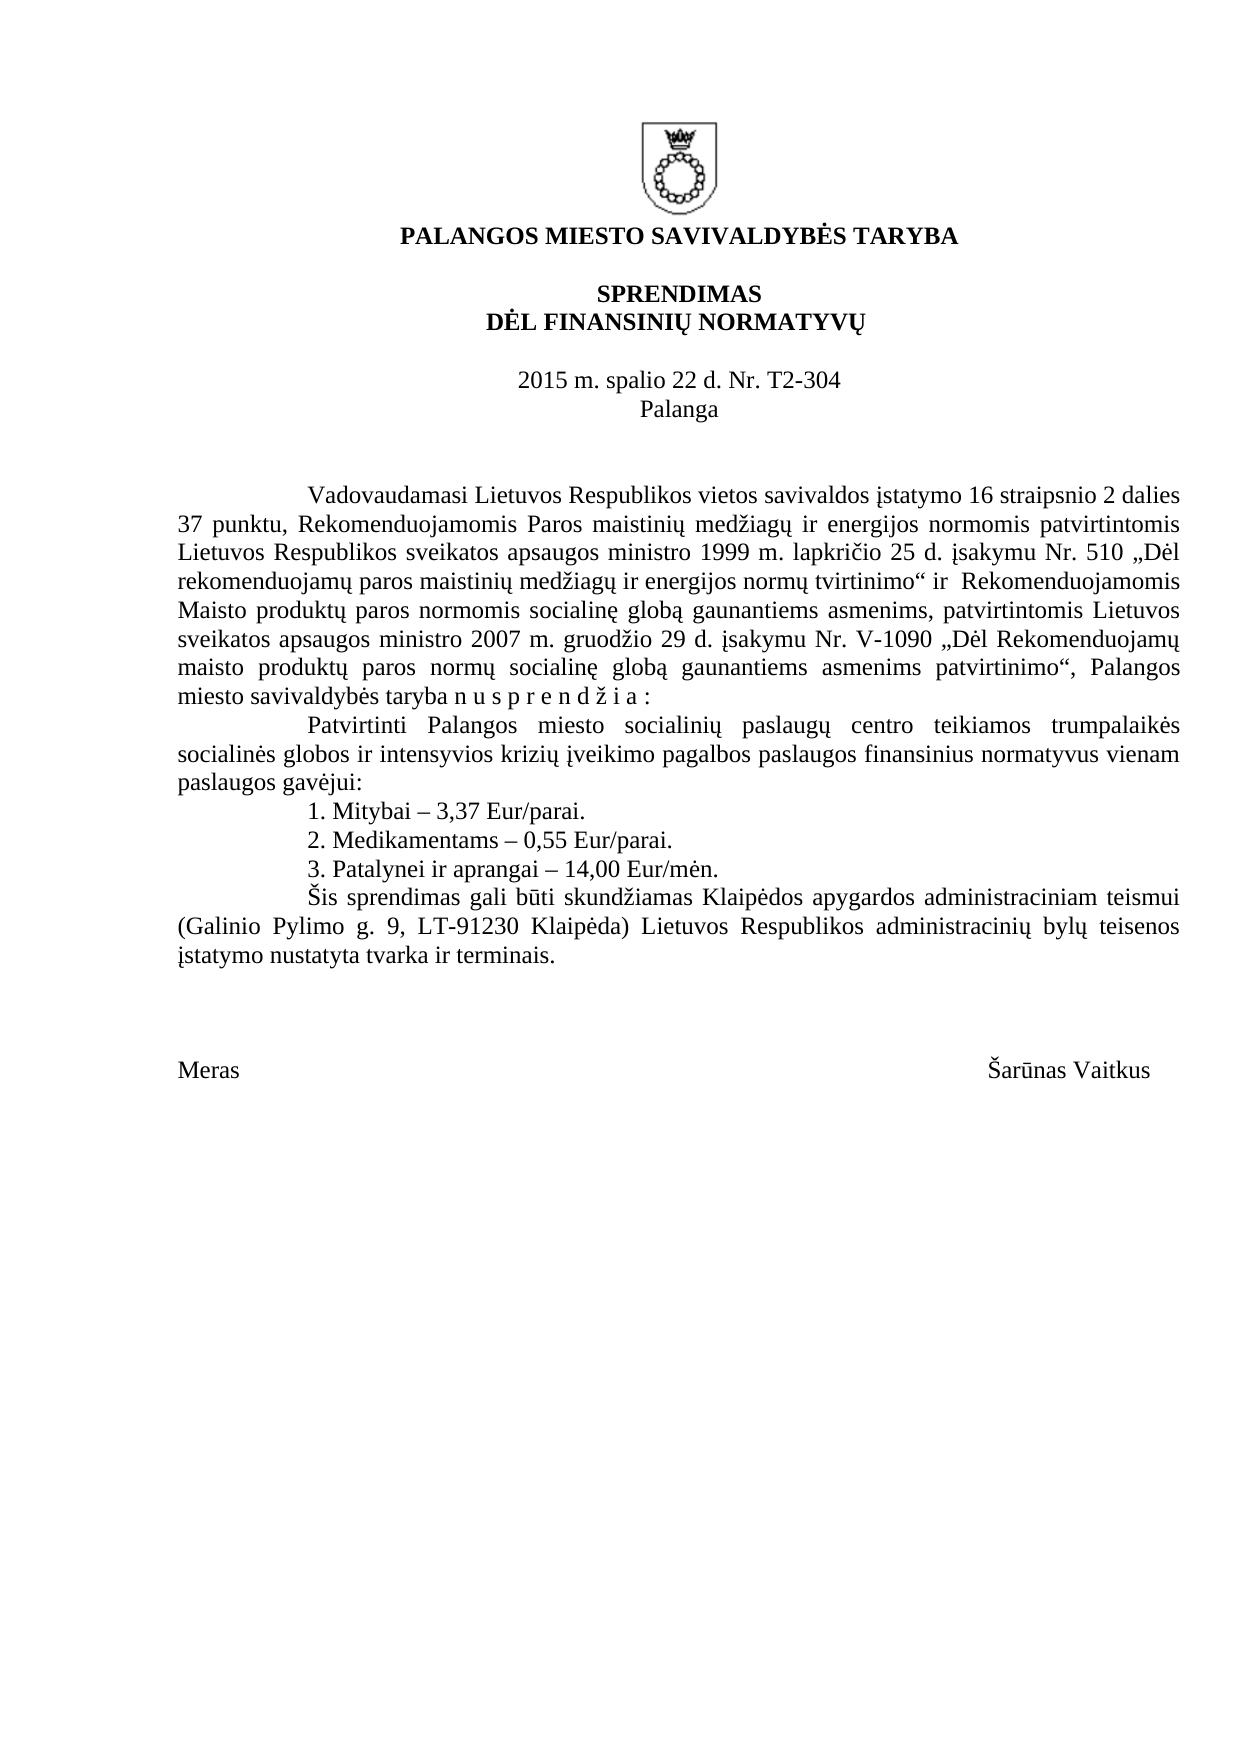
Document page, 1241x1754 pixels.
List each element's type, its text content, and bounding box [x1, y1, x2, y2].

text SPRENDIMAS [177, 279, 1181, 307]
text 2. Medikamentams – 0,55 Eur/parai. [177, 825, 1181, 854]
text Meras Šarūnas Vaitkus [177, 1055, 1181, 1084]
text Patvirtinti Palangos miesto socialinių paslaugų centro teikiamos trumpalaikės socialinės globos ir intensyvios krizių įveikimo pagalbos paslaugos finansinius normatyvus vienam paslaugos gavėjui: [177, 710, 1181, 796]
text Palanga [177, 394, 1181, 422]
text 3. Patalynei ir aprangai – 14,00 Eur/mėn. [177, 854, 1181, 882]
text 2015 m. spalio 22 d. Nr. T2-304 [177, 365, 1181, 394]
text DĖL FINANSINIŲ NORMATYVŲ [177, 307, 1181, 336]
text Vadovaudamasi Lietuvos Respublikos vietos savivaldos įstatymo 16 straipsnio 2 dalies 37 punktu, Rekomenduojamomis Paros maistinių medžiagų ir energijos normomis patvirtintomis Lietuvos Respublikos sveikatos apsaugos ministro 1999 m. lapkričio 25 d. įsakymu Nr. 510 „Dėl rekomenduojamų paros maistinių medžiagų ir energijos normų tvirtinimo“ ir Rekomenduojamomis Maisto produktų paros normomis socialinę globą gaunantiems asmenims, patvirtintomis Lietuvos sveikatos apsaugos ministro 2007 m. gruodžio 29 d. įsakymu Nr. V-1090 „Dėl Rekomenduojamų maisto produktų paros normų socialinę globą gaunantiems asmenims patvirtinimo“, Palangos miesto savivaldybės taryba nusprendžia: [177, 480, 1181, 710]
text Šis sprendimas gali būti skundžiamas Klaipėdos apygardos administraciniam teismui (Galinio Pylimo g. 9, LT-91230 Klaipėda) Lietuvos Respublikos administracinių bylų teisenos įstatymo nustatyta tvarka ir terminais. [177, 882, 1181, 969]
text PALANGOS MIESTO SAVIVALDYBĖS TARYBA [177, 221, 1181, 250]
text 1. Mitybai – 3,37 Eur/parai. [177, 796, 1181, 825]
